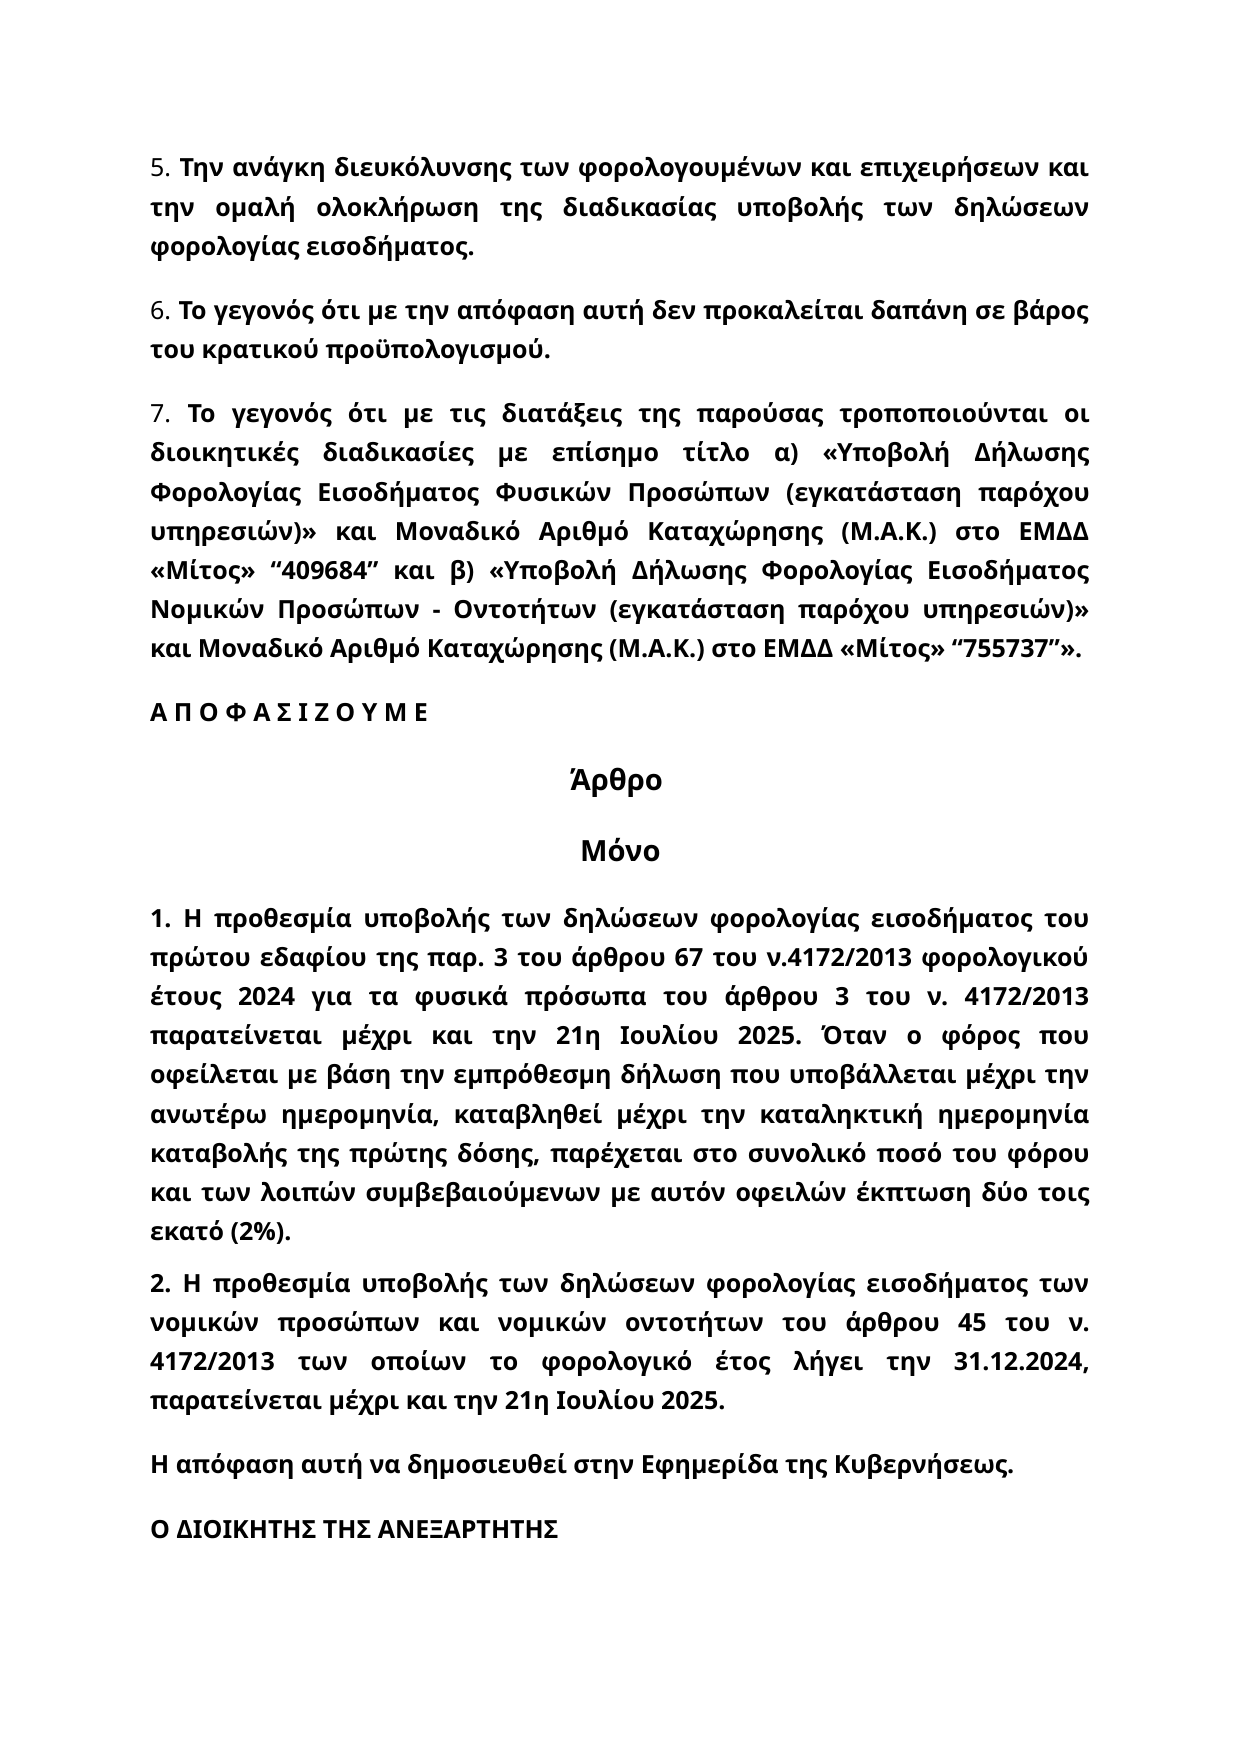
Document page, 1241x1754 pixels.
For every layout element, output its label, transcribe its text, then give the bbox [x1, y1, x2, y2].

text 1. Η προθεσμία υποβολής των δηλώσεων φορολογίας εισοδήματος του πρώτου εδαφίου της παρ. 3 του άρθρου 67 του ν.4172/2013 φορολογικού έτους 2024 για τα φυσικά πρόσωπα του άρθρου 3 του ν. 4172/2013 παρατείνεται μέχρι και την 21η Ιουλίου 2025. Όταν ο φόρος που οφείλεται με βάση την εμπρόθεσμη δήλωση που υποβάλλεται μέχρι την ανωτέρω ημερομηνία, καταβληθεί μέχρι την καταληκτική ημερομηνία καταβολής της πρώτης δόσης, παρέχεται στο συνολικό ποσό του φόρου και των λοιπών συμβεβαιούμενων με αυτόν οφειλών έκπτωση δύο τοις εκατό (2%). [150, 900, 1090, 1248]
text 2. Η προθεσμία υποβολής των δηλώσεων φορολογίας εισοδήματος των νομικών προσώπων και νομικών οντοτήτων του άρθρου 45 του ν. 4172/2013 των οποίων το φορολογικό έτος λήγει την 31.12.2024, παρατείνεται μέχρι και την 21η Ιουλίου 2025. [150, 1265, 1090, 1417]
subtitle Άρθρο [150, 759, 1090, 799]
text Ο ΔΙΟΙΚΗΤΗΣ ΤΗΣ ΑΝΕΞΑΡΤΗΤΗΣ [150, 1511, 1090, 1545]
text Η απόφαση αυτή να δημοσιευθεί στην Εφημερίδα της Κυβερνήσεως. [150, 1447, 1090, 1481]
text 6. Το γεγονός ότι με την απόφαση αυτή δεν προκαλείται δαπάνη σε βάρος του κρατικού προϋπολογισμού. [150, 292, 1090, 366]
subtitle Μόνο [150, 830, 1090, 869]
text Α Π Ο Φ Α Σ Ι Ζ Ο Υ Μ Ε [150, 695, 1090, 729]
text 7. Το γεγονός ότι με τις διατάξεις της παρούσας τροποποιούνται οι διοικητικές διαδικασίες με επίσημο τίτλο α) «Υποβολή Δήλωσης Φορολογίας Εισοδήματος Φυσικών Προσώπων (εγκατάσταση παρόχου υπηρεσιών)» και Μοναδικό Αριθμό Καταχώρησης (Μ.Α.Κ.) στο ΕΜΔΔ «Μίτος» “409684” και β) «Υποβολή Δήλωσης Φορολογίας Εισοδήματος Νομικών Προσώπων - Οντοτήτων (εγκατάσταση παρόχου υπηρεσιών)» και Μοναδικό Αριθμό Καταχώρησης (Μ.Α.Κ.) στο ΕΜΔΔ «Μίτος» “755737”». [150, 396, 1090, 665]
text 5. Την ανάγκη διευκόλυνσης των φορολογουμένων και επιχειρήσεων και την ομαλή ολοκλήρωση της διαδικασίας υποβολής των δηλώσεων φορολογίας εισοδήματος. [150, 150, 1090, 262]
